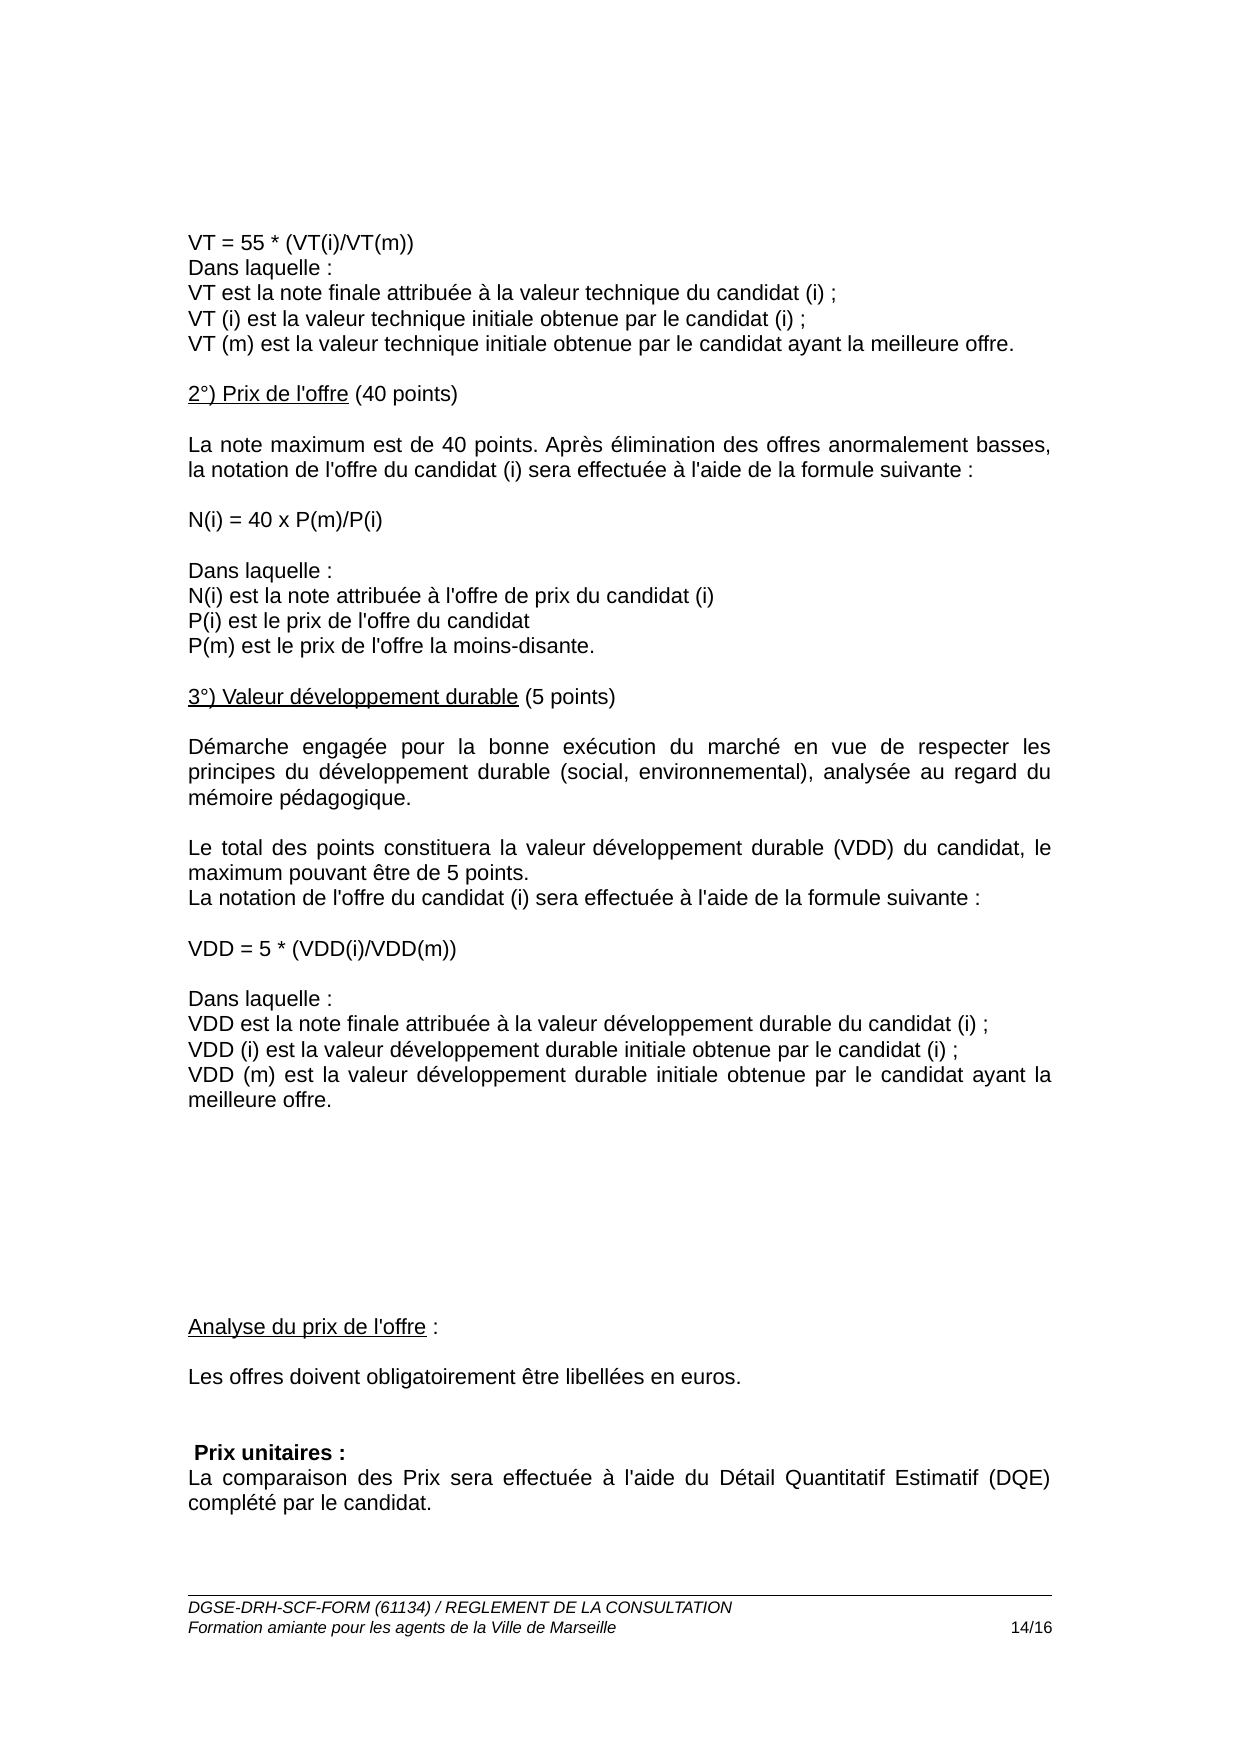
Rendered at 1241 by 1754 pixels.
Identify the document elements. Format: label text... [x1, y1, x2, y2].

text La notation de l'offre du candidat (i) sera effectuée à l'aide de la formule suivante : [188, 885, 1052, 910]
text VDD = 5 * (VDD(i)/VDD(m)) [188, 936, 1052, 961]
text La note maximum est de 40 points. Après élimination des offres anormalement basses, la notation de l'offre du candidat (i) sera effectuée à l'aide de la formule suivante : [188, 431, 1052, 482]
text La comparaison des Prix sera effectuée à l'aide du Détail Quantitatif Estimatif (DQE) complété par le candidat. [188, 1465, 1052, 1515]
text VDD (m) est la valeur développement durable initiale obtenue par le candidat ayant la meilleure offre. [188, 1062, 1052, 1112]
text 3°) Valeur développement durable (5 points) [188, 683, 1052, 709]
text VT (m) est la valeur technique initiale obtenue par le candidat ayant la meilleure offre. [188, 331, 1052, 356]
text VDD est la note finale attribuée à la valeur développement durable du candidat (i) ; [188, 1011, 1052, 1036]
text P(m) est le prix de l'offre la moins-disante. [188, 633, 1052, 658]
text VDD (i) est la valeur développement durable initiale obtenue par le candidat (i) ; [188, 1036, 1052, 1062]
text Prix unitaires : [188, 1440, 1052, 1465]
text 2°) Prix de l'offre (40 points) [188, 381, 1052, 406]
text VT = 55 * (VT(i)/VT(m)) [188, 230, 1052, 255]
text VT (i) est la valeur technique initiale obtenue par le candidat (i) ; [188, 305, 1052, 331]
text Démarche engagée pour la bonne exécution du marché en vue de respecter les principes du développement durable (social, environnemental), analysée au regard du mémoire pédagogique. [188, 734, 1052, 809]
text P(i) est le prix de l'offre du candidat [188, 608, 1052, 633]
text Les offres doivent obligatoirement être libellées en euros. [188, 1364, 1052, 1389]
text Dans laquelle : [188, 557, 1052, 583]
text N(i) = 40 x P(m)/P(i) [188, 507, 1052, 532]
text N(i) est la note attribuée à l'offre de prix du candidat (i) [188, 583, 1052, 608]
text Le total des points constituera la valeur développement durable (VDD) du candidat, le maximum pouvant être de 5 points. [188, 835, 1052, 885]
text Dans laquelle : [188, 986, 1052, 1011]
text Analyse du prix de l'offre : [188, 1314, 1052, 1339]
text Dans laquelle : [188, 255, 1052, 280]
text VT est la note finale attribuée à la valeur technique du candidat (i) ; [188, 280, 1052, 305]
